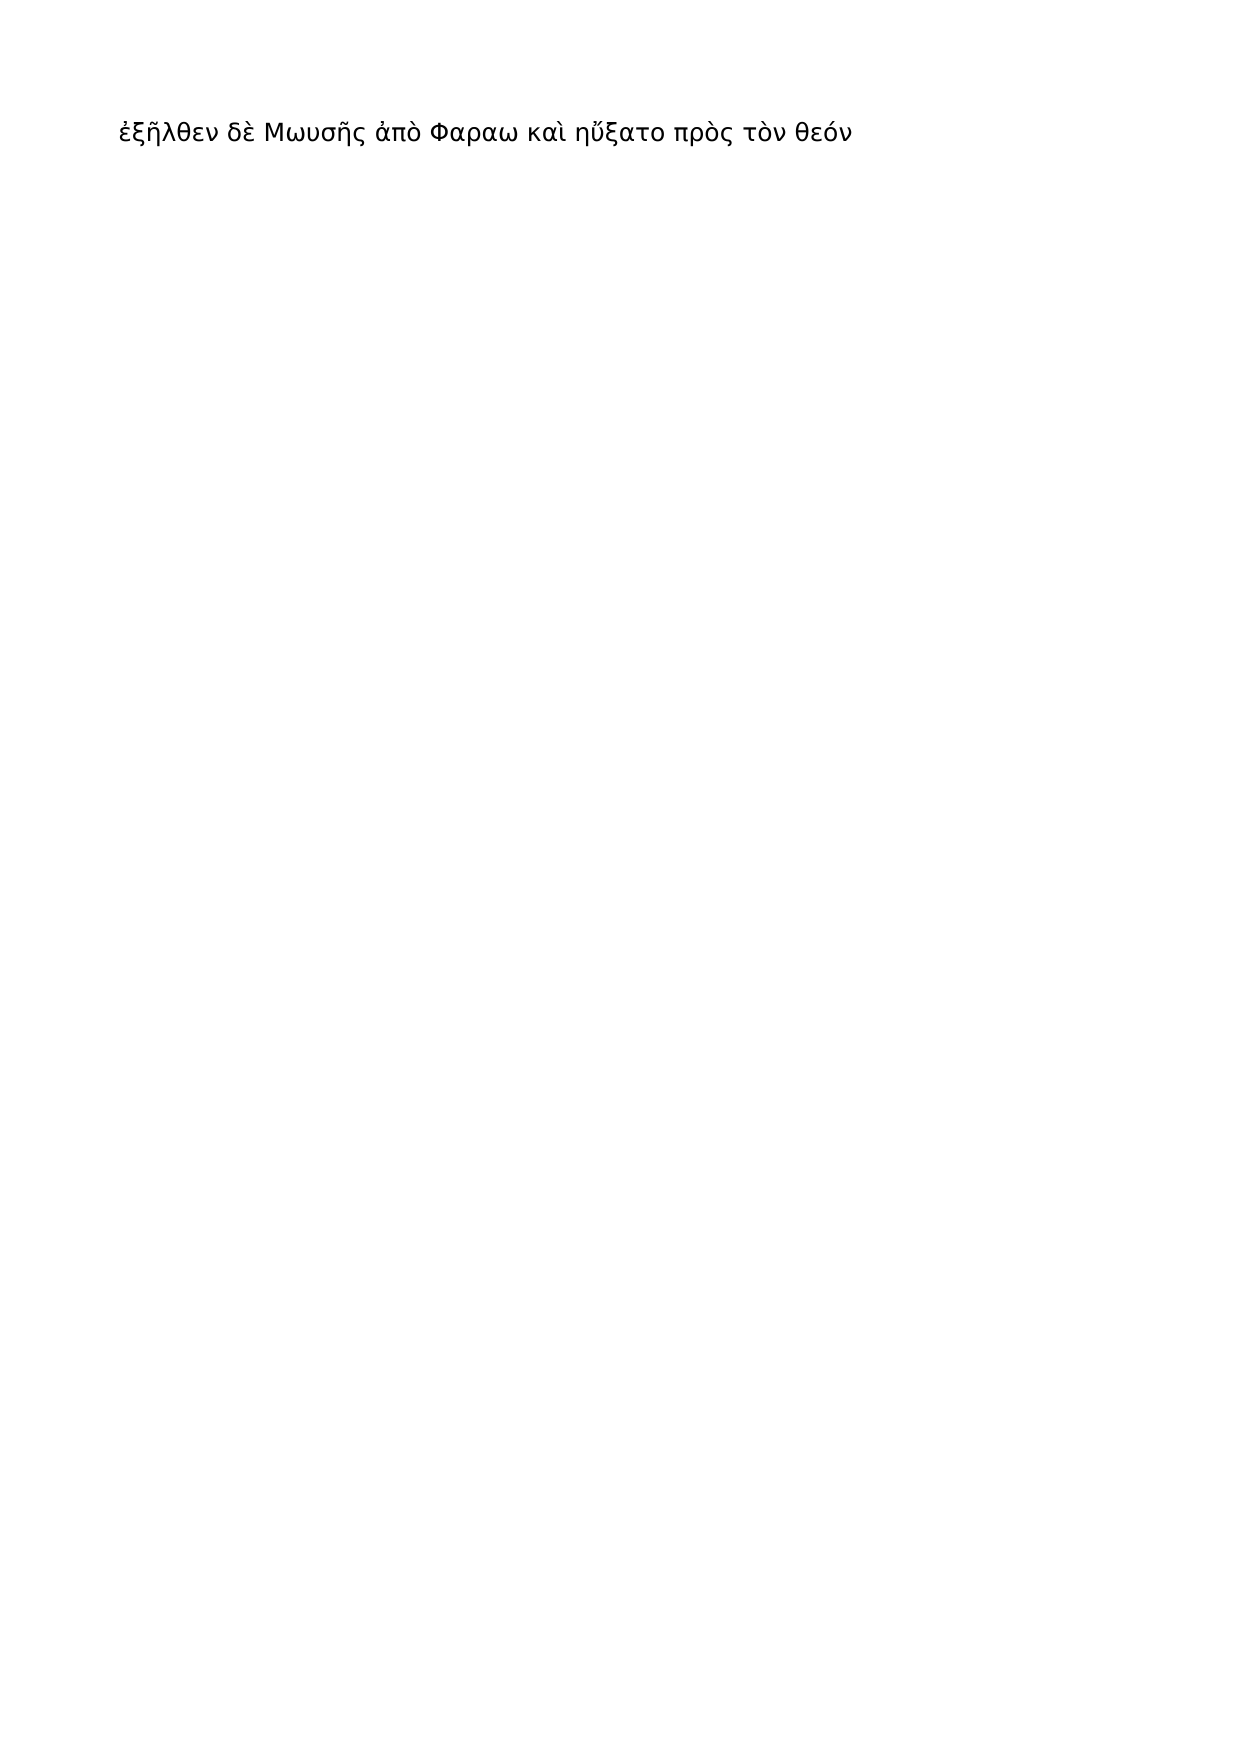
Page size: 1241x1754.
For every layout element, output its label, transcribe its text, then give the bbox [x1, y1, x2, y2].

text ἐξῆλθεν δὲ Μωυσῆς ἀπὸ Φαραω καὶ ηὔξατο πρὸς τὸν θεόν [118, 118, 1122, 147]
